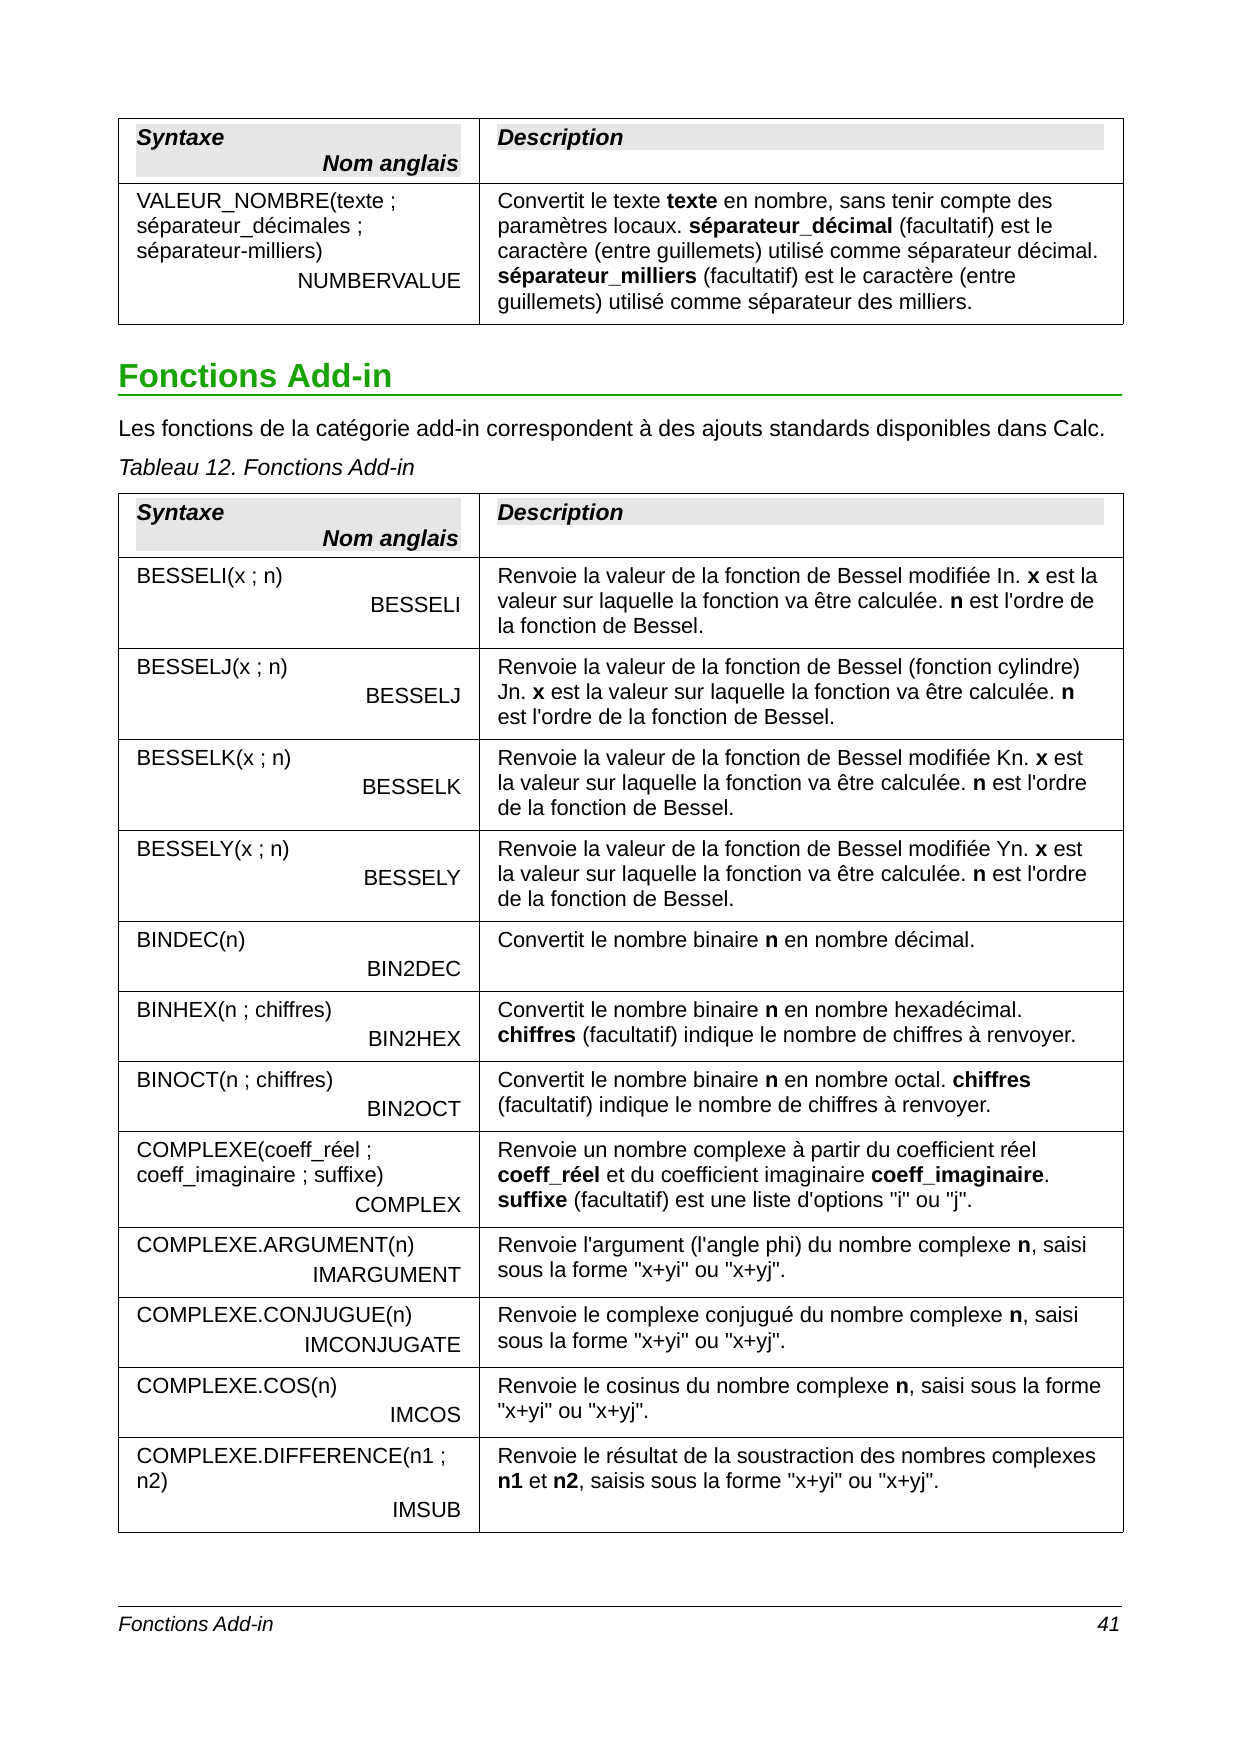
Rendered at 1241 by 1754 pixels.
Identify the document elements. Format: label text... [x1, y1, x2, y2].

table_cell Renvoie le complexe conjugué du nombre complexe n, saisi sous la forme "x+yi" ou "x+yj". [480, 1298, 1123, 1367]
table_cell BINHEX(n ; chiffres) BIN2HEX [119, 992, 479, 1061]
table_cell BESSELY(x ; n) BESSELY [119, 831, 479, 921]
table_cell BINOCT(n ; chiffres) BIN2OCT [119, 1062, 479, 1131]
table_cell BESSELJ(x ; n) BESSELJ [119, 649, 479, 739]
table_cell Renvoie la valeur de la fonction de Bessel modifiée Yn. x est la valeur sur laquelle la fonction va être calculée. n est l'ordre de la fonction de Bessel. [480, 831, 1123, 921]
text Tableau 12. Fonctions Add-in [118, 454, 1122, 480]
table_cell Convertit le texte texte en nombre, sans tenir compte des paramètres locaux. séparateur_décimal (facultatif) est le caractère (entre guillemets) utilisé comme séparateur décimal. séparateur_milliers (facultatif) est le caractère (entre guillemets) utilisé comme séparateur des milliers. [480, 184, 1123, 324]
table_cell COMPLEXE.ARGUMENT(n) IMARGUMENT [119, 1228, 479, 1297]
table_header Syntaxe Nom anglais [119, 119, 479, 182]
table_cell COMPLEXE(coeff_réel ; coeff_imaginaire ; suffixe) COMPLEX [119, 1132, 479, 1227]
table_cell BINDEC(n) BIN2DEC [119, 922, 479, 991]
table_cell Convertit le nombre binaire n en nombre hexadécimal. chiffres (facultatif) indique le nombre de chiffres à renvoyer. [480, 992, 1123, 1061]
text Les fonctions de la catégorie add-in correspondent à des ajouts standards disponibles dans Calc. [118, 415, 1122, 441]
table_cell Convertit le nombre binaire n en nombre octal. chiffres (facultatif) indique le nombre de chiffres à renvoyer. [480, 1062, 1123, 1131]
table_header Description [480, 494, 1123, 557]
table_cell COMPLEXE.CONJUGUE(n) IMCONJUGATE [119, 1298, 479, 1367]
table_cell Renvoie l'argument (l'angle phi) du nombre complexe n, saisi sous la forme "x+yi" ou "x+yj". [480, 1228, 1123, 1297]
table_cell Renvoie un nombre complexe à partir du coefficient réel coeff_réel et du coefficient imaginaire coeff_imaginaire. suffixe (facultatif) est une liste d'options "i" ou "j". [480, 1132, 1123, 1227]
table_cell BESSELI(x ; n) BESSELI [119, 558, 479, 648]
table_cell COMPLEXE.COS(n) IMCOS [119, 1368, 479, 1437]
table_cell Renvoie la valeur de la fonction de Bessel (fonction cylindre) Jn. x est la valeur sur laquelle la fonction va être calculée. n est l'ordre de la fonction de Bessel. [480, 649, 1123, 739]
subtitle Fonctions Add-in [118, 356, 1122, 394]
table_cell BESSELK(x ; n) BESSELK [119, 740, 479, 830]
table_cell COMPLEXE.DIFFERENCE(n1 ; n2) IMSUB [119, 1438, 479, 1532]
table_cell Renvoie la valeur de la fonction de Bessel modifiée Kn. x est la valeur sur laquelle la fonction va être calculée. n est l'ordre de la fonction de Bessel. [480, 740, 1123, 830]
table_cell Renvoie le cosinus du nombre complexe n, saisi sous la forme "x+yi" ou "x+yj". [480, 1368, 1123, 1437]
table_header Description [480, 119, 1123, 182]
table_cell VALEUR_NOMBRE(texte ; séparateur_décimales ; séparateur-milliers) NUMBERVALUE [119, 184, 479, 324]
table_header Syntaxe Nom anglais [119, 494, 479, 557]
table_cell Renvoie le résultat de la soustraction des nombres complexes n1 et n2, saisis sous la forme "x+yi" ou "x+yj". [480, 1438, 1123, 1532]
table_cell Convertit le nombre binaire n en nombre décimal. [480, 922, 1123, 991]
table_cell Renvoie la valeur de la fonction de Bessel modifiée In. x est la valeur sur laquelle la fonction va être calculée. n est l'ordre de la fonction de Bessel. [480, 558, 1123, 648]
